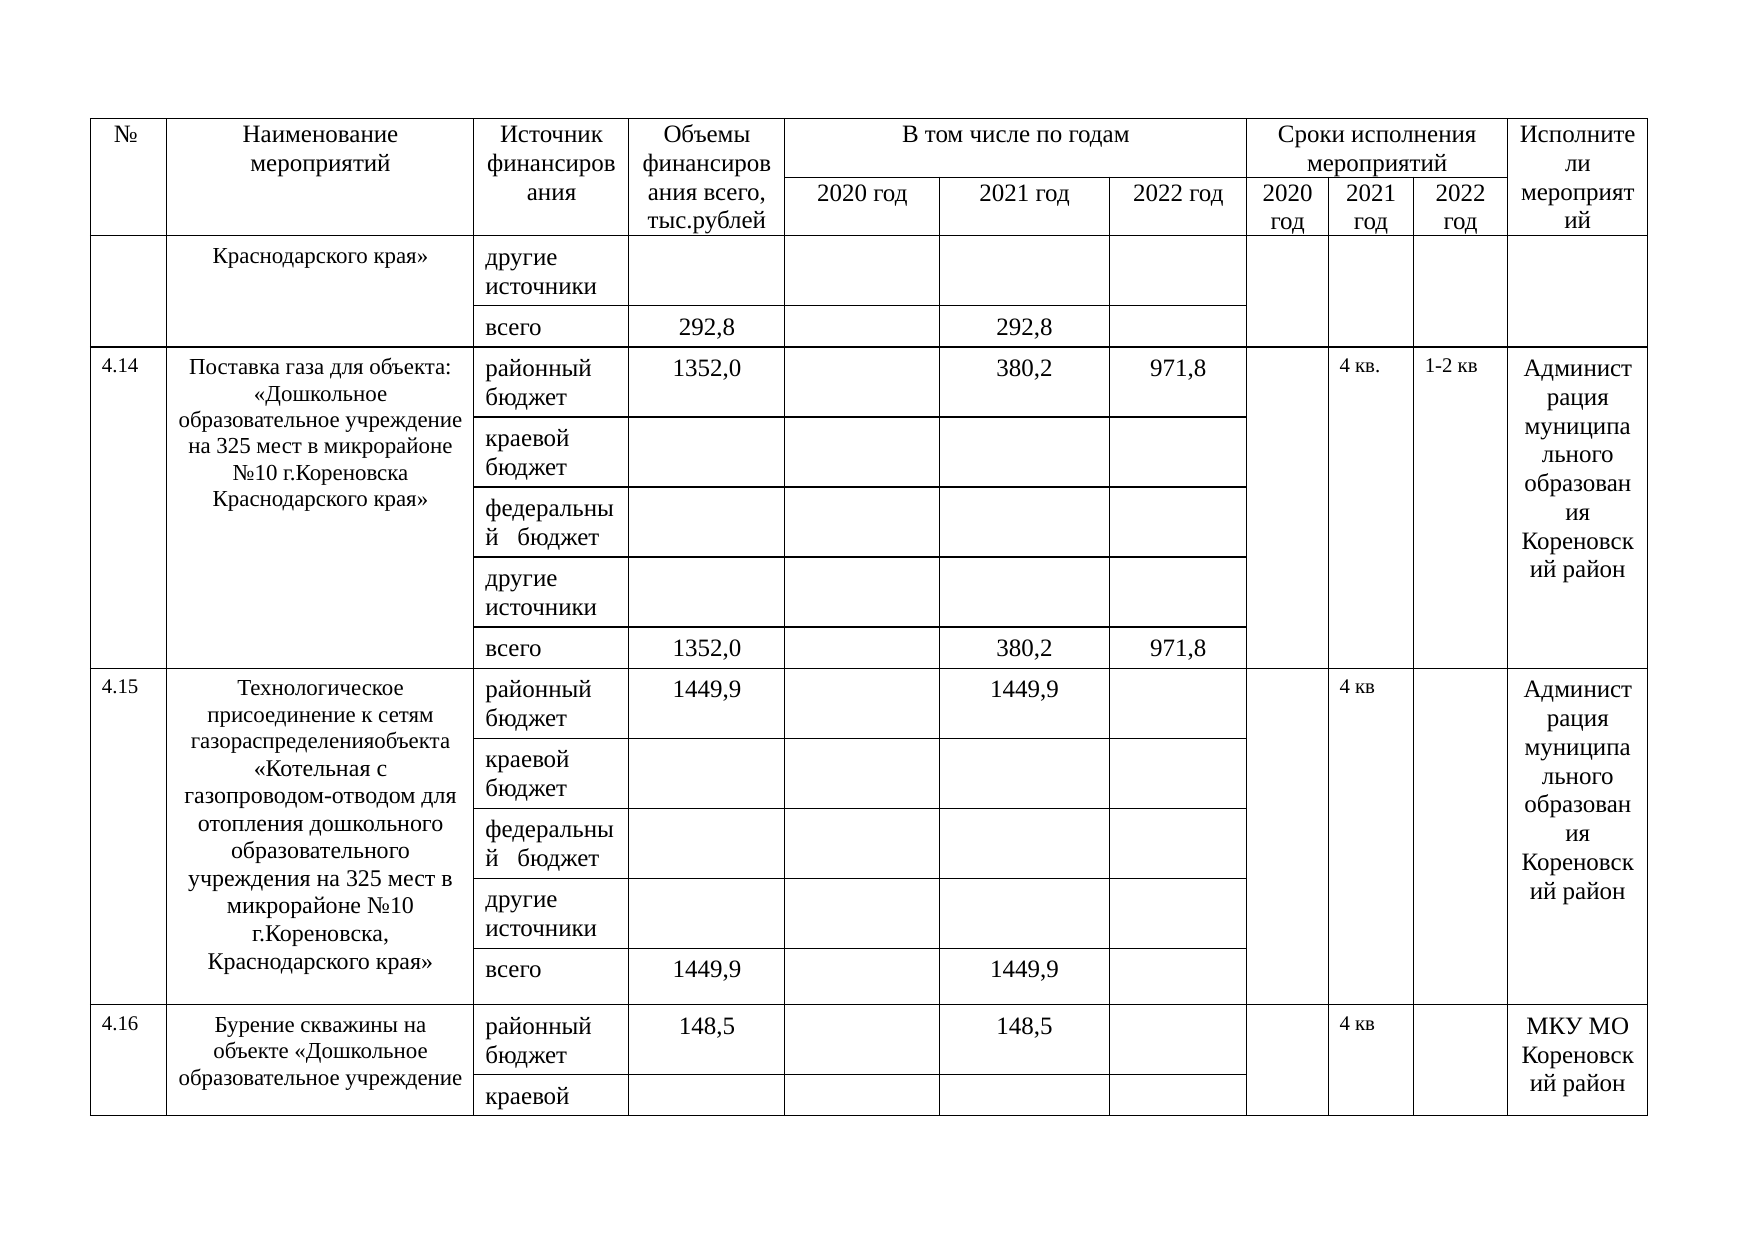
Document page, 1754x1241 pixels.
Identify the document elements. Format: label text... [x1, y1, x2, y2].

table_cell краевой бюджет [474, 418, 628, 486]
table_cell краевой бюджет [474, 739, 628, 808]
table_cell [785, 1075, 939, 1115]
table_cell [785, 488, 939, 556]
table_cell [785, 558, 939, 626]
table_cell [1110, 809, 1246, 878]
table_cell [629, 739, 784, 808]
table_cell [629, 488, 784, 556]
table_cell федеральный бюджет [474, 488, 628, 556]
table_cell [940, 236, 1109, 305]
table_cell 2021 год [1329, 178, 1413, 235]
table_cell 380,2 [940, 628, 1109, 668]
table_cell [1247, 348, 1328, 668]
table_cell [629, 558, 784, 626]
table_cell 292,8 [629, 306, 784, 346]
table_cell [785, 628, 939, 668]
table_cell 4.14 [91, 348, 166, 668]
table_cell 4 кв [1329, 669, 1413, 1004]
table_cell [1110, 306, 1246, 346]
table_cell 148,5 [629, 1005, 784, 1074]
table_cell МКУ МО Кореновский район «УКС» [1508, 1005, 1647, 1115]
table_cell [1247, 236, 1328, 346]
table_cell [1247, 1005, 1328, 1115]
table_cell [1110, 1005, 1246, 1074]
table_cell Бурение скважины на объекте «Дошкольное образовательное учреждение [167, 1005, 473, 1115]
table_cell [785, 739, 939, 808]
table_header Источник финансирования [474, 119, 628, 235]
table_cell 971,8 [1110, 348, 1246, 416]
table_cell [1110, 418, 1246, 486]
table_cell [1110, 879, 1246, 948]
table_cell [1110, 669, 1246, 738]
table_cell федеральный бюджет [474, 809, 628, 878]
table_cell всего [474, 306, 628, 346]
table_cell 1352,0 [629, 348, 784, 416]
table_cell 4 кв. [1329, 348, 1413, 668]
table_cell 2021 год [940, 178, 1109, 235]
table_cell [940, 1075, 1109, 1115]
table_cell [1110, 558, 1246, 626]
table_cell другие источники [474, 558, 628, 626]
table_cell [785, 809, 939, 878]
table_cell [629, 1075, 784, 1115]
table_cell [940, 418, 1109, 486]
table_header Исполнители мероприятий (муниципальный заказчик) [1508, 119, 1647, 235]
table_cell Администрация муниципального образования Кореновский район [1508, 348, 1647, 668]
table_cell 1352,0 [629, 628, 784, 668]
table_cell районный бюджет [474, 669, 628, 738]
table_cell [1110, 488, 1246, 556]
table_cell [1110, 949, 1246, 1004]
table_cell [1247, 669, 1328, 1004]
table_cell 1449,9 [940, 949, 1109, 1004]
table_cell 2022 год [1110, 178, 1246, 235]
table_cell Технологическое присоединение к сетям газораспределенияобъекта «Котельная с газопроводом-отводом для отопления дошкольного образовательного учреждения на 325 мест в микрорайоне №10 г.Кореновска, Краснодарского края» [167, 669, 473, 1004]
table_cell районный бюджет [474, 348, 628, 416]
table_cell [1414, 1005, 1507, 1115]
table_cell [785, 949, 939, 1004]
table_cell 292,8 [940, 306, 1109, 346]
table_cell районный бюджет [474, 1005, 628, 1074]
table_header В том числе по годам [785, 119, 1246, 177]
table_cell 1449,9 [940, 669, 1109, 738]
table_cell Краснодарского края» [167, 236, 473, 346]
table_cell 380,2 [940, 348, 1109, 416]
table_cell всего [474, 949, 628, 1004]
table_header Сроки исполнения мероприятий [1247, 119, 1507, 177]
table_cell [940, 809, 1109, 878]
table_header Объемы финансирования всего, тыс.рублей [629, 119, 784, 235]
table_cell [785, 879, 939, 948]
table_cell [1414, 236, 1507, 346]
table_cell [1329, 236, 1413, 346]
table_cell [1110, 739, 1246, 808]
table_cell Администрация муниципального образования Кореновский район [1508, 669, 1647, 1004]
table_cell 148,5 [940, 1005, 1109, 1074]
table_cell всего [474, 628, 628, 668]
table_cell 4.16 [91, 1005, 166, 1115]
table_cell 1449,9 [629, 949, 784, 1004]
table_cell МКУ МО Кореновский район «УКС» [1508, 236, 1647, 346]
table_cell 4.15 [91, 669, 166, 1004]
table_cell [940, 558, 1109, 626]
table_cell [629, 418, 784, 486]
table_cell [940, 879, 1109, 948]
table_cell [785, 236, 939, 305]
table_cell [1110, 1075, 1246, 1115]
table_cell [940, 488, 1109, 556]
table_cell 1449,9 [629, 669, 784, 738]
table_cell другие источники [474, 236, 628, 305]
table_cell 2022 год [1414, 178, 1507, 235]
table_cell [629, 236, 784, 305]
table_cell [785, 306, 939, 346]
table_cell [629, 809, 784, 878]
table_cell 4 кв [1329, 1005, 1413, 1115]
table_cell [1414, 669, 1507, 1004]
table_cell другие источники [474, 879, 628, 948]
table_cell [785, 669, 939, 738]
table_header № [91, 119, 166, 235]
table_header Наименование мероприятий [167, 119, 473, 235]
table_cell [785, 418, 939, 486]
table_cell Поставка газа для объекта: «Дошкольное образовательное учреждение на 325 мест в микрорайоне №10 г.Кореновска Краснодарского края» [167, 348, 473, 668]
table_cell [1110, 236, 1246, 305]
table_cell 971,8 [1110, 628, 1246, 668]
table_cell [629, 879, 784, 948]
table_cell [91, 236, 166, 346]
table_cell 1-2 кв [1414, 348, 1507, 668]
table_cell краевой [474, 1075, 628, 1115]
table_cell [785, 348, 939, 416]
table_cell [785, 1005, 939, 1074]
table_cell 2020 год [785, 178, 939, 235]
table_cell 2020 год [1247, 178, 1328, 235]
table_cell [940, 739, 1109, 808]
